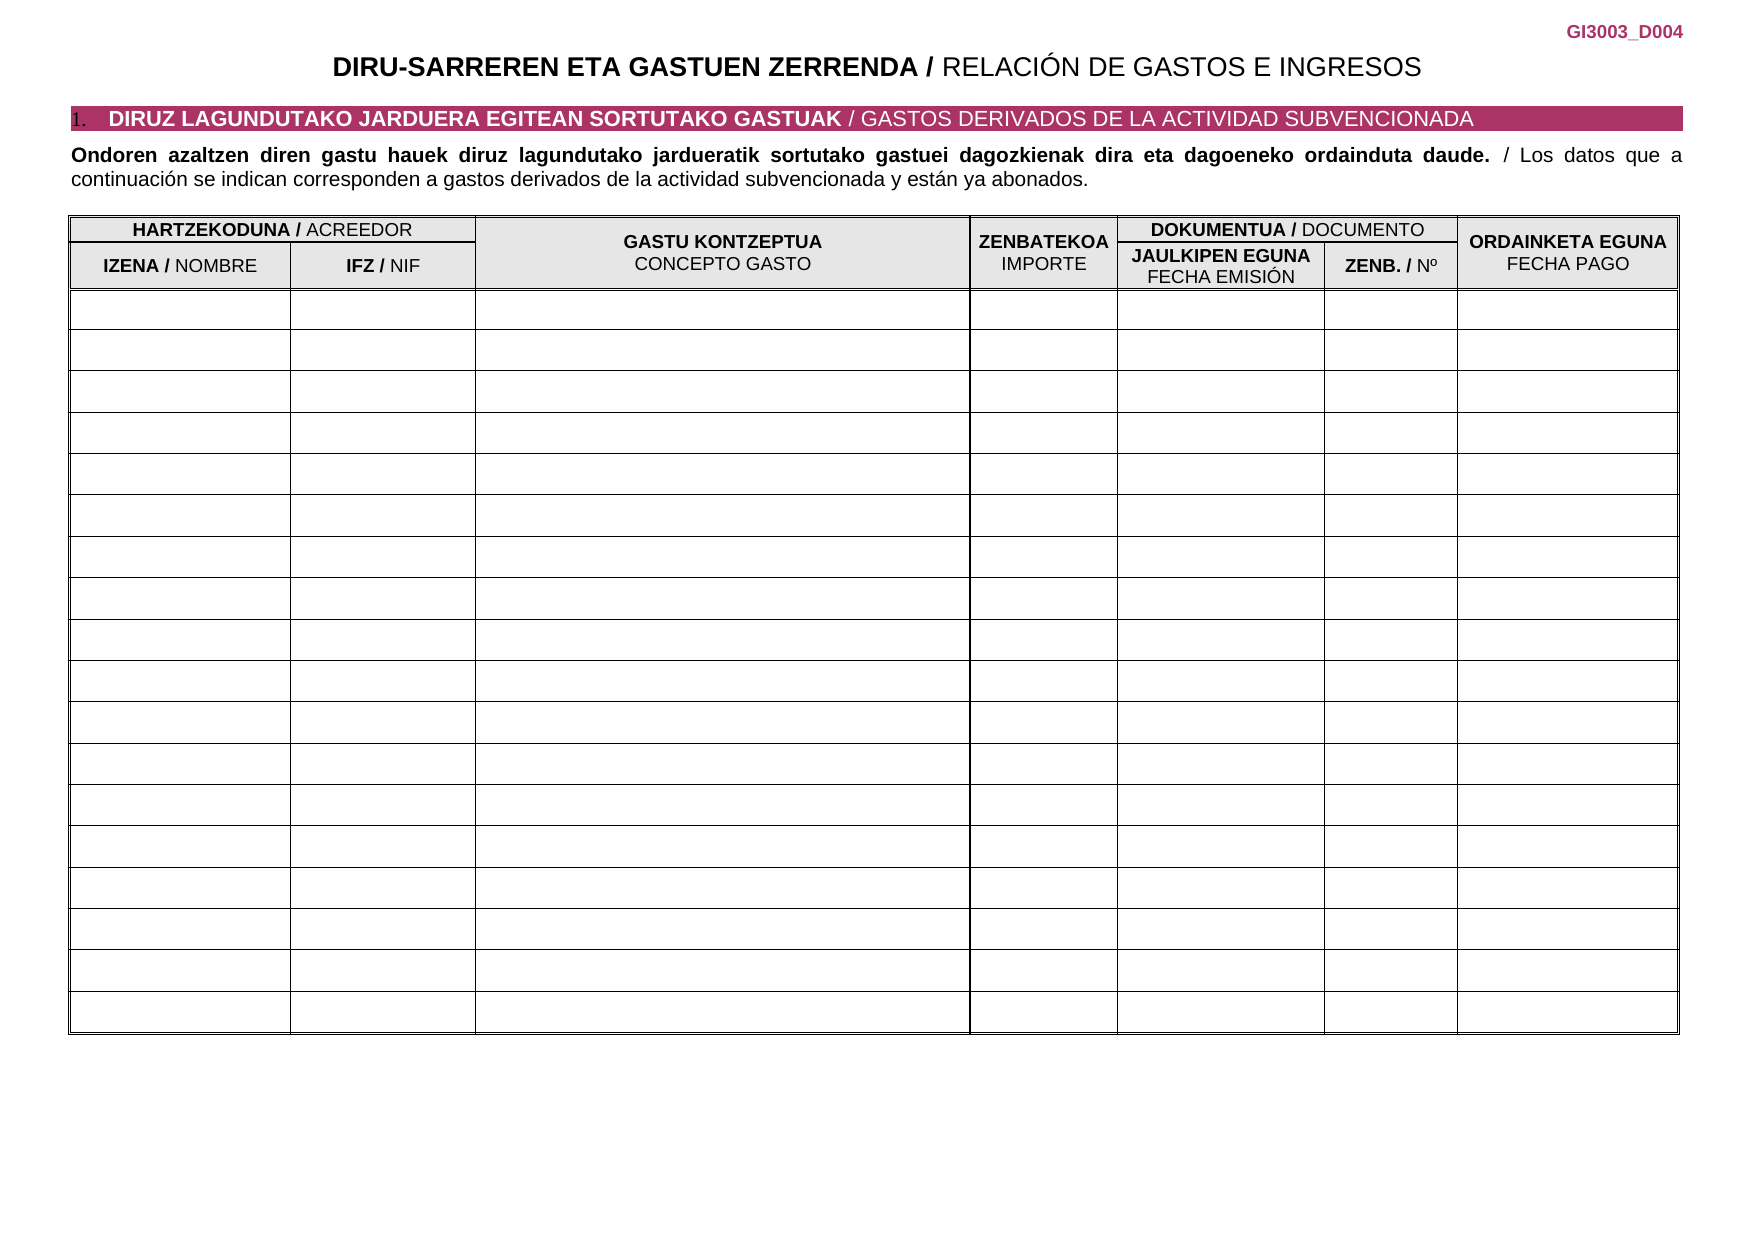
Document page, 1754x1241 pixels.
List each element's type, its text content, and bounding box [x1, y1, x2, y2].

table_cell [971, 950, 1117, 991]
table_cell [1325, 620, 1457, 660]
table_cell [291, 330, 475, 370]
table_cell [476, 291, 969, 329]
table_cell [971, 909, 1117, 949]
table_cell [71, 454, 290, 494]
table_cell [71, 495, 290, 536]
table_cell [1458, 661, 1677, 701]
table_cell [291, 826, 475, 867]
table_cell [971, 785, 1117, 825]
table_cell [291, 291, 475, 329]
table_cell [1458, 578, 1677, 618]
table_cell [1118, 868, 1324, 908]
table_cell [71, 868, 290, 908]
table_cell [291, 950, 475, 991]
table_cell [71, 702, 290, 742]
table_cell [291, 661, 475, 701]
table_cell [291, 992, 475, 1032]
table_cell [971, 992, 1117, 1032]
table_cell [1458, 992, 1677, 1032]
table_cell [71, 909, 290, 949]
table_cell [1118, 992, 1324, 1032]
table_cell [476, 785, 969, 825]
table_cell [1458, 826, 1677, 867]
table_cell [476, 661, 969, 701]
table_cell [1325, 950, 1457, 991]
table_cell [1325, 826, 1457, 867]
table_cell [1458, 950, 1677, 991]
table_header HARTZEKODUNA / ACREEDOR [71, 218, 475, 241]
table_cell [1325, 868, 1457, 908]
table_header GASTU KONTZEPTUA CONCEPTO GASTO [476, 218, 969, 288]
table_cell [1118, 785, 1324, 825]
table_cell [71, 330, 290, 370]
table_cell [476, 495, 969, 536]
table_cell [291, 413, 475, 453]
table_cell [971, 413, 1117, 453]
table_cell JAULKIPEN EGUNA FECHA EMISIÓN [1118, 243, 1324, 288]
table_cell IFZ / NIF [291, 243, 475, 288]
table_cell [476, 454, 969, 494]
table_cell [1458, 868, 1677, 908]
table_cell [971, 702, 1117, 742]
list DIRUZ LAGUNDUTAKO JARDUERA EGITEAN SORTUTAKO GASTUAK / GASTOS DERIVADOS DE LA ACTIVIDAD SUBVENCIONADA [71, 106, 1683, 131]
table_cell [1458, 291, 1677, 329]
table_cell [971, 291, 1117, 329]
table_cell [1325, 291, 1457, 329]
table_header ZENBATEKOA IMPORTE [971, 218, 1117, 288]
table_cell [971, 620, 1117, 660]
table_cell [291, 495, 475, 536]
table_cell [291, 537, 475, 577]
table_cell [1118, 826, 1324, 867]
table_cell ZENB. / Nº [1325, 243, 1457, 288]
table_cell [71, 992, 290, 1032]
table_cell [1118, 950, 1324, 991]
table_cell [476, 620, 969, 660]
table_cell [71, 291, 290, 329]
table_cell [971, 661, 1117, 701]
table_cell [476, 826, 969, 867]
table_cell [1458, 744, 1677, 784]
text Ondoren azaltzen diren gastu hauek diruz lagundutako jardueratik sortutako gastuei dagozkienak dira eta dagoeneko ordainduta daude. / Los datos que a continuación se indican corresponden a gastos derivados de la actividad subvencionada y están ya abonados. [71, 143, 1683, 191]
table_cell [476, 537, 969, 577]
table_cell [1458, 537, 1677, 577]
table_cell [971, 495, 1117, 536]
table_cell [1458, 785, 1677, 825]
table_cell [291, 371, 475, 412]
table_cell [1458, 702, 1677, 742]
table_cell [476, 578, 969, 618]
table_cell [1325, 702, 1457, 742]
table_cell [1325, 454, 1457, 494]
table_cell [71, 785, 290, 825]
table_cell [1118, 537, 1324, 577]
table_cell [1118, 744, 1324, 784]
table_cell [1118, 330, 1324, 370]
table_cell [291, 744, 475, 784]
table_cell [476, 909, 969, 949]
table_cell [1458, 330, 1677, 370]
table_cell [1325, 495, 1457, 536]
table_cell [971, 454, 1117, 494]
table_cell [971, 330, 1117, 370]
table_cell [1325, 330, 1457, 370]
table_cell [71, 744, 290, 784]
table_cell [71, 620, 290, 660]
table_cell [71, 537, 290, 577]
table_cell [1458, 454, 1677, 494]
table_cell [1325, 371, 1457, 412]
table_cell [1325, 992, 1457, 1032]
table_cell [1325, 909, 1457, 949]
table_cell [1458, 909, 1677, 949]
table_cell [971, 826, 1117, 867]
table_cell [971, 537, 1117, 577]
table_header DOKUMENTUA / DOCUMENTO [1118, 218, 1457, 241]
table_cell [1118, 578, 1324, 618]
table_cell [71, 578, 290, 618]
table_cell [291, 868, 475, 908]
table_cell IZENA / NOMBRE [71, 243, 290, 288]
table_cell [476, 744, 969, 784]
table_cell [1325, 785, 1457, 825]
table_cell [1118, 291, 1324, 329]
table_cell [291, 620, 475, 660]
table_cell [71, 826, 290, 867]
table_cell [71, 371, 290, 412]
table_cell [1325, 537, 1457, 577]
table_cell [1118, 909, 1324, 949]
table_cell [291, 785, 475, 825]
table_cell [476, 950, 969, 991]
table_cell [476, 868, 969, 908]
table_cell [476, 413, 969, 453]
table_cell [71, 661, 290, 701]
table_cell [71, 413, 290, 453]
table_cell [1325, 578, 1457, 618]
table_cell [1325, 744, 1457, 784]
table_cell [476, 371, 969, 412]
table_cell [1118, 620, 1324, 660]
table_cell [1458, 620, 1677, 660]
table_cell [1118, 495, 1324, 536]
table_cell [291, 909, 475, 949]
table_header ORDAINKETA EGUNA FECHA PAGO [1458, 218, 1677, 288]
text DIRU-SARREREN ETA GASTUEN ZERRENDA / RELACIÓN DE GASTOS E INGRESOS [71, 51, 1683, 82]
table_cell [476, 992, 969, 1032]
table_cell [291, 578, 475, 618]
table_cell [1458, 495, 1677, 536]
table_cell [971, 744, 1117, 784]
table_cell [1118, 413, 1324, 453]
table_cell [971, 868, 1117, 908]
table_cell [1325, 661, 1457, 701]
table_cell [476, 330, 969, 370]
table_cell [971, 578, 1117, 618]
table_cell [971, 371, 1117, 412]
table_cell [71, 950, 290, 991]
table_cell [1118, 454, 1324, 494]
table_cell [1118, 702, 1324, 742]
table_cell [1118, 371, 1324, 412]
table_cell [1458, 371, 1677, 412]
table_cell [1118, 661, 1324, 701]
table_cell [1325, 413, 1457, 453]
table_cell [476, 702, 969, 742]
table_cell [291, 454, 475, 494]
table_cell [1458, 413, 1677, 453]
table_cell [291, 702, 475, 742]
